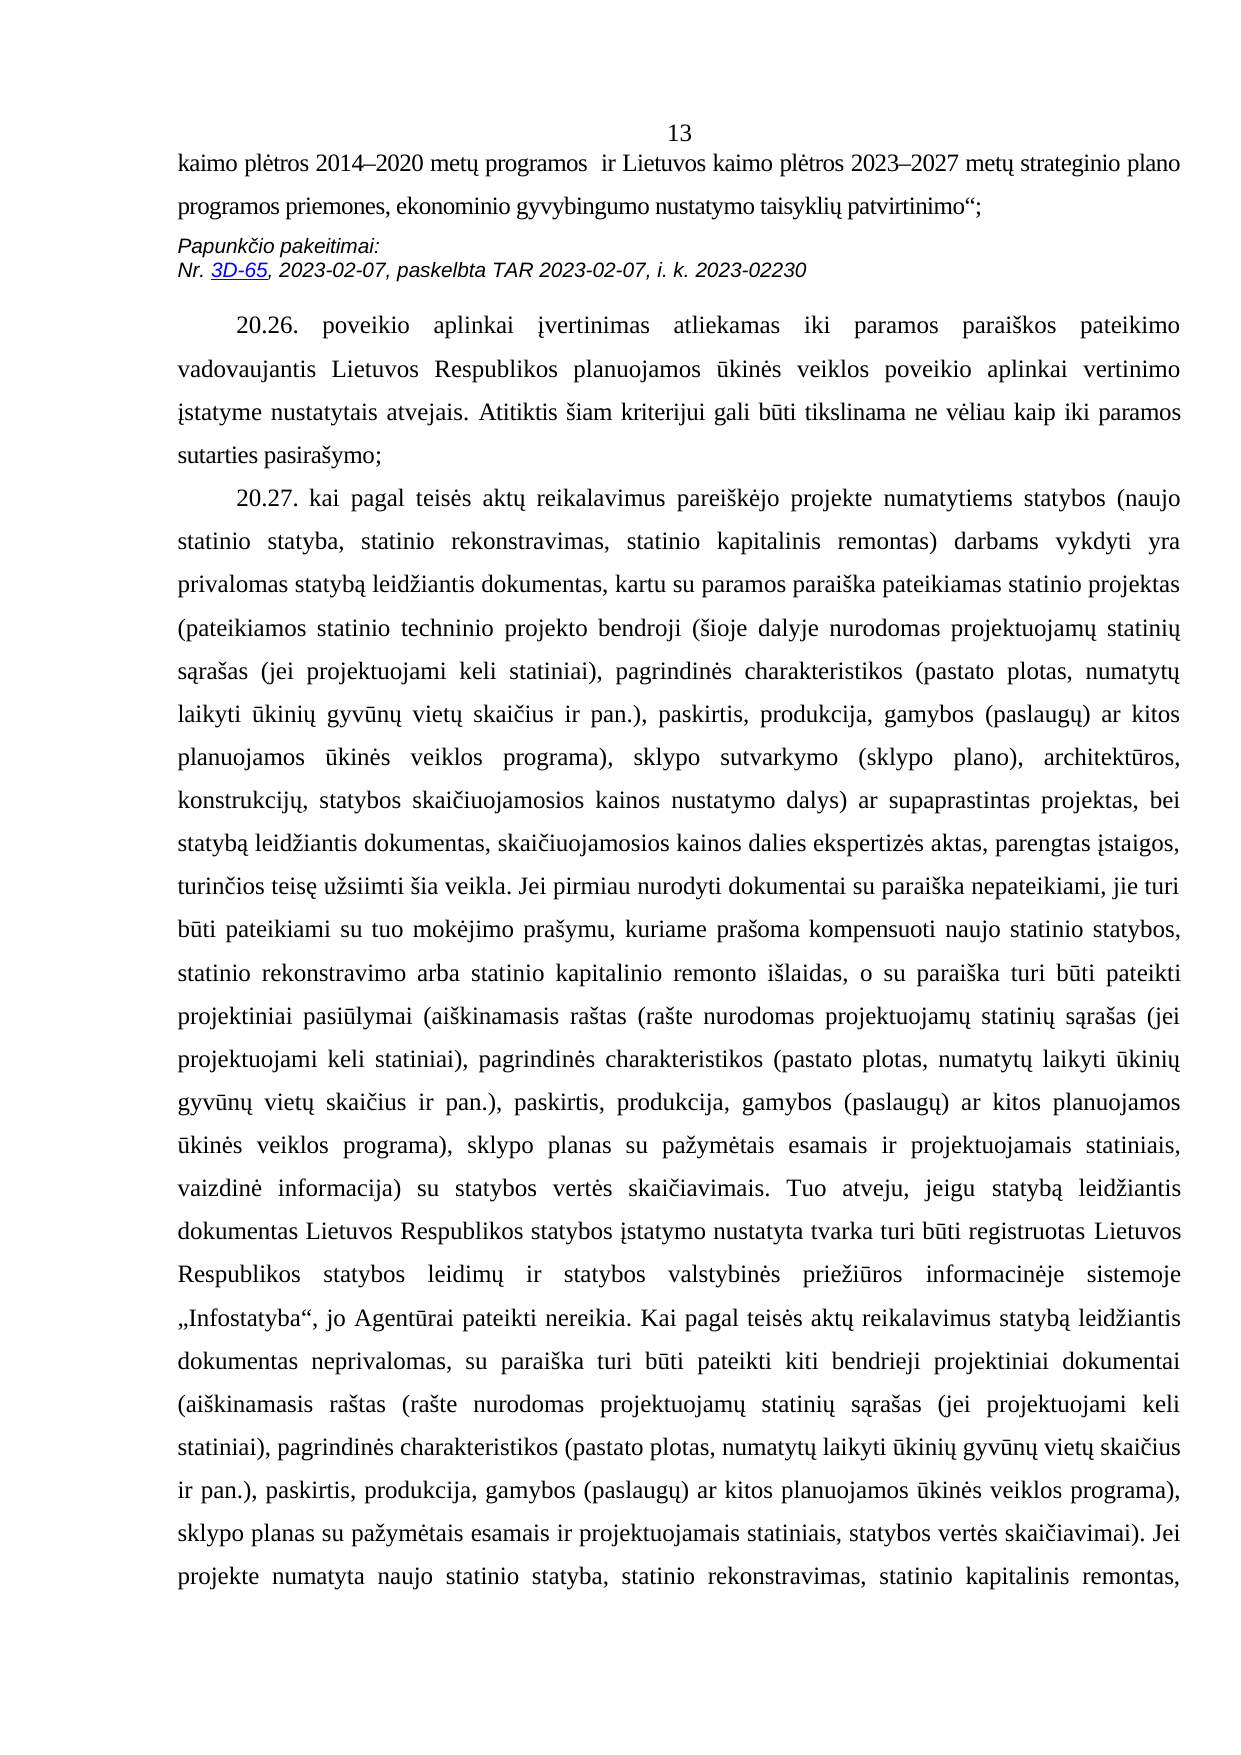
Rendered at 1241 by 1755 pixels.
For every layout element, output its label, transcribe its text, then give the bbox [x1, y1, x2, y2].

text 20.26. poveikio aplinkai įvertinimas atliekamas iki paramos paraiškos pateikimo vadovaujantis Lietuvos Respublikos planuojamos ūkinės veiklos poveikio aplinkai vertinimo įstatyme nustatytais atvejais. Atitiktis šiam kriterijui gali būti tikslinama ne vėliau kaip iki paramos sutarties pasirašymo; [177, 311, 1181, 469]
text Papunkčio pakeitimai: [177, 234, 1181, 258]
text 20.27. kai pagal teisės aktų reikalavimus pareiškėjo projekte numatytiems statybos (naujo statinio statyba, statinio rekonstravimas, statinio kapitalinis remontas) darbams vykdyti yra privalomas statybą leidžiantis dokumentas, kartu su paramos paraiška pateikiamas statinio projektas (pateikiamos statinio techninio projekto bendroji (šioje dalyje nurodomas projektuojamų statinių sąrašas (jei projektuojami keli statiniai), pagrindinės charakteristikos (pastato plotas, numatytų laikyti ūkinių gyvūnų vietų skaičius ir pan.), paskirtis, produkcija, gamybos (paslaugų) ar kitos planuojamos ūkinės veiklos programa), sklypo sutvarkymo (sklypo plano), architektūros, konstrukcijų, statybos skaičiuojamosios kainos nustatymo dalys) ar supaprastintas projektas, bei statybą leidžiantis dokumentas, skaičiuojamosios kainos dalies ekspertizės aktas, parengtas įstaigos, turinčios teisę užsiimti šia veikla. Jei pirmiau nurodyti dokumentai su paraiška nepateikiami, jie turi būti pateikiami su tuo mokėjimo prašymu, kuriame prašoma kompensuoti naujo statinio statybos, statinio rekonstravimo arba statinio kapitalinio remonto išlaidas, o su paraiška turi būti pateikti projektiniai pasiūlymai (aiškinamasis raštas (rašte nurodomas projektuojamų statinių sąrašas (jei projektuojami keli statiniai), pagrindinės charakteristikos (pastato plotas, numatytų laikyti ūkinių gyvūnų vietų skaičius ir pan.), paskirtis, produkcija, gamybos (paslaugų) ar kitos planuojamos ūkinės veiklos programa), sklypo planas su pažymėtais esamais ir projektuojamais statiniais, vaizdinė informacija) su statybos vertės skaičiavimais. Tuo atveju, jeigu statybą leidžiantis dokumentas Lietuvos Respublikos statybos įstatymo nustatyta tvarka turi būti registruotas Lietuvos Respublikos statybos leidimų ir statybos valstybinės priežiūros informacinėje sistemoje „Infostatyba“, jo Agentūrai pateikti nereikia. Kai pagal teisės aktų reikalavimus statybą leidžiantis dokumentas neprivalomas, su paraiška turi būti pateikti kiti bendrieji projektiniai dokumentai (aiškinamasis raštas (rašte nurodomas projektuojamų statinių sąrašas (jei projektuojami keli statiniai), pagrindinės charakteristikos (pastato plotas, numatytų laikyti ūkinių gyvūnų vietų skaičius ir pan.), paskirtis, produkcija, gamybos (paslaugų) ar kitos planuojamos ūkinės veiklos programa), sklypo planas su pažymėtais esamais ir projektuojamais statiniais, statybos vertės skaičiavimai). Jei projekte numatyta naujo statinio statyba, statinio rekonstravimas, statinio kapitalinis remontas, [177, 483, 1181, 1590]
text kaimo plėtros 2014–2020 metų programos ir Lietuvos kaimo plėtros 2023–2027 metų strateginio plano programos priemones, ekonominio gyvybingumo nustatymo taisyklių patvirtinimo“; [177, 148, 1181, 219]
text Nr. 3D-65, 2023-02-07, paskelbta TAR 2023-02-07, i. k. 2023-02230 [177, 258, 1181, 282]
